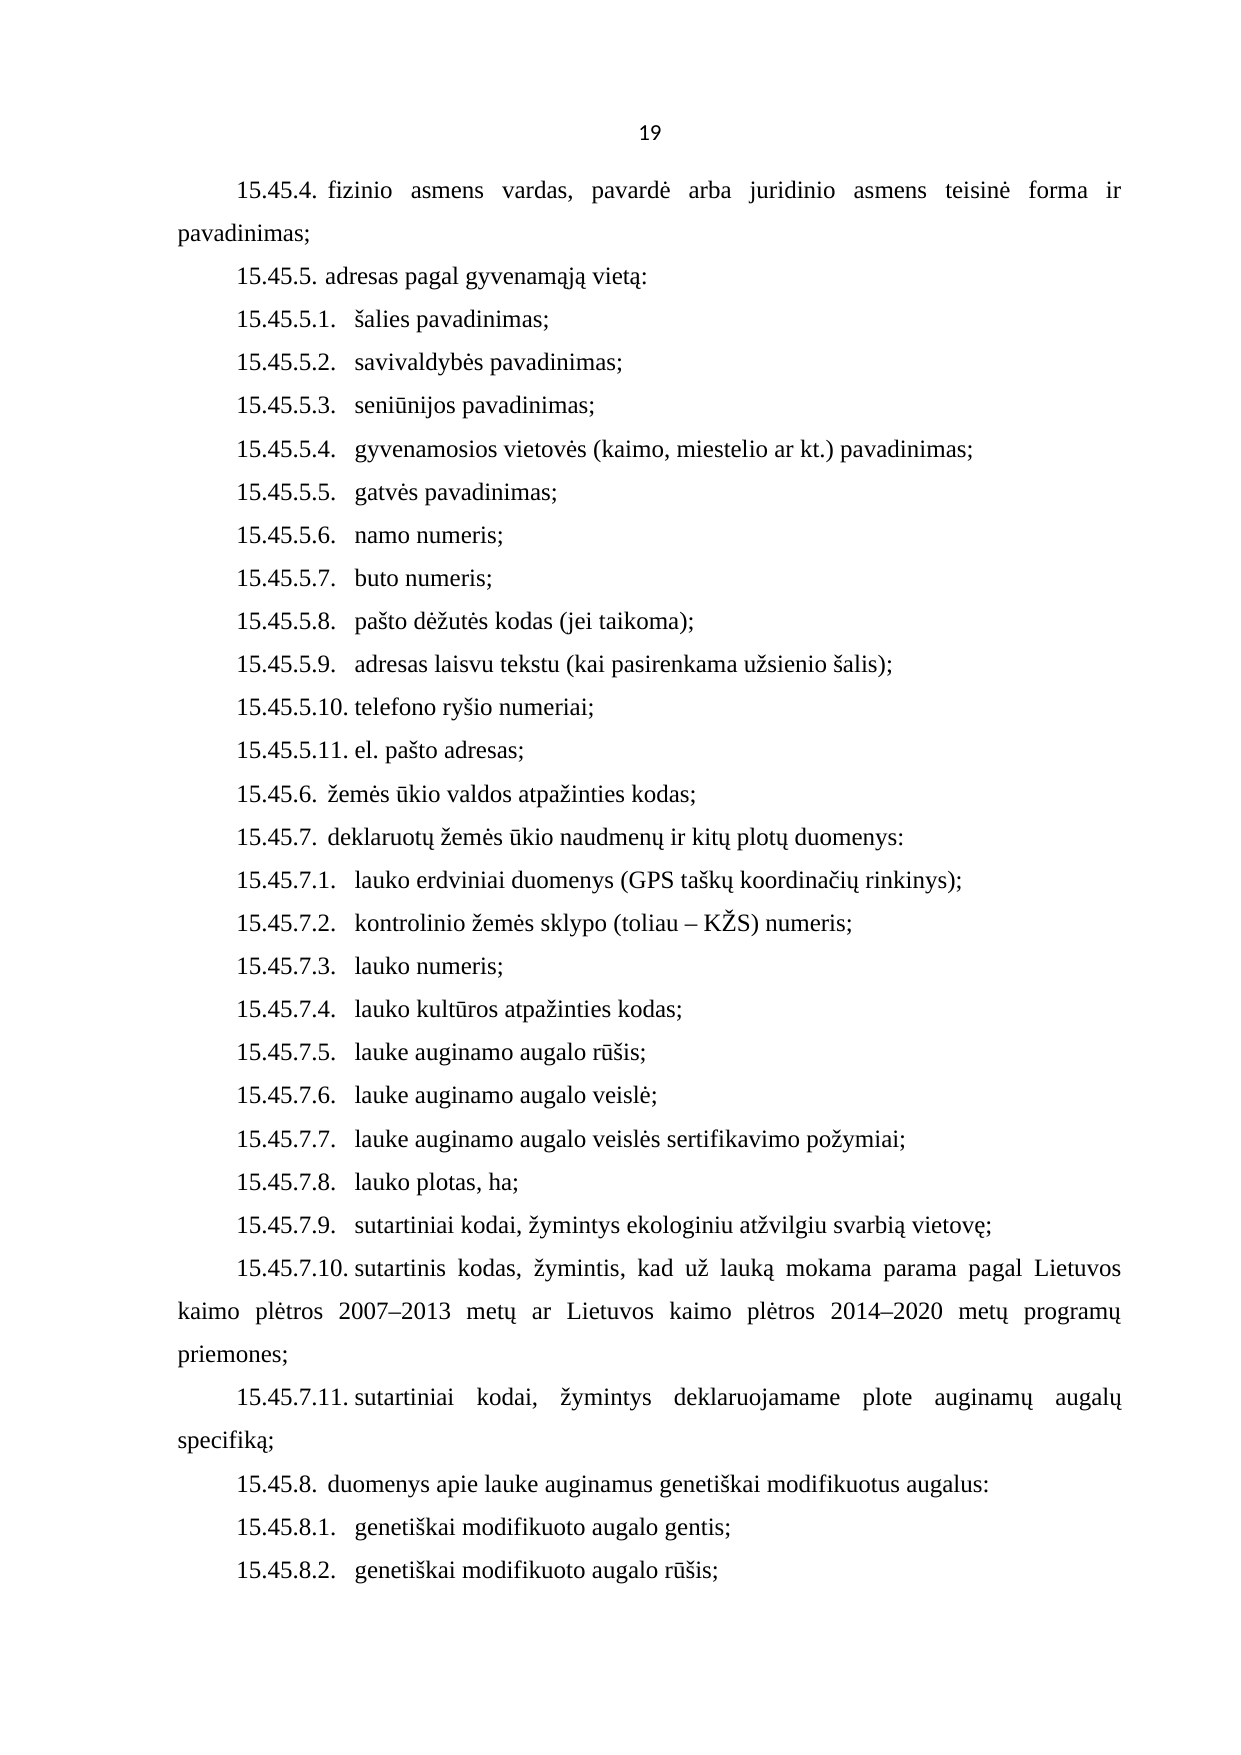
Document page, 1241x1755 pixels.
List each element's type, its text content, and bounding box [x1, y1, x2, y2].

text 15.45.7.4. lauko kultūros atpažinties kodas; [177, 994, 1122, 1023]
text 15.45.7.2. kontrolinio žemės sklypo (toliau – KŽS) numeris; [177, 908, 1122, 937]
text 15.45.5.1. šalies pavadinimas; [236, 304, 1122, 333]
text 15.45.5.8. pašto dėžutės kodas (jei taikoma); [236, 606, 1122, 635]
text 15.45.7.9. sutartiniai kodai, žymintys ekologiniu atžvilgiu svarbią vietovę; [177, 1210, 1122, 1239]
text 15.45.7.10. sutartinis kodas, žymintis, kad už lauką mokama parama pagal Lietuvos kaimo plėtros 2007–2013 metų ar Lietuvos kaimo plėtros 2014–2020 metų programų priemones; [177, 1253, 1122, 1368]
text 15.45.5.6. namo numeris; [236, 520, 1122, 549]
text 15.45.7.11. sutartiniai kodai, žymintys deklaruojamame plote auginamų augalų specifiką; [177, 1382, 1122, 1454]
text 15.45.5.3. seniūnijos pavadinimas; [236, 391, 1122, 419]
text 15.45.7. deklaruotų žemės ūkio naudmenų ir kitų plotų duomenys: [177, 822, 1122, 851]
text 15.45.7.7. lauke auginamo augalo veislės sertifikavimo požymiai; [236, 1124, 1122, 1152]
text 15.45.4. fizinio asmens vardas, pavardė arba juridinio asmens teisinė forma ir pavadinimas; [177, 175, 1122, 247]
text 15.45.5. adresas pagal gyvenamąją vietą: [236, 261, 1122, 290]
text 15.45.7.1. lauko erdviniai duomenys (GPS taškų koordinačių rinkinys); [177, 865, 1122, 894]
text 15.45.5.7. buto numeris; [236, 563, 1122, 592]
text 15.45.8. duomenys apie lauke auginamus genetiškai modifikuotus augalus: [177, 1469, 1122, 1497]
text 15.45.8.1. genetiškai modifikuoto augalo gentis; [236, 1512, 1122, 1541]
text 15.45.7.6. lauke auginamo augalo veislė; [177, 1081, 1122, 1109]
text 15.45.7.3. lauko numeris; [177, 951, 1122, 980]
text 15.45.7.5. lauke auginamo augalo rūšis; [177, 1037, 1122, 1066]
text 15.45.5.10. telefono ryšio numeriai; [236, 692, 1122, 721]
text 15.45.5.4. gyvenamosios vietovės (kaimo, miestelio ar kt.) pavadinimas; [236, 434, 1122, 462]
text 15.45.5.5. gatvės pavadinimas; [236, 477, 1122, 506]
text 15.45.6. žemės ūkio valdos atpažinties kodas; [177, 779, 1122, 807]
text 15.45.5.2. savivaldybės pavadinimas; [236, 347, 1122, 376]
text 15.45.7.8. lauko plotas, ha; [236, 1167, 1122, 1196]
text 15.45.5.11. el. pašto adresas; [236, 736, 1122, 764]
text 15.45.8.2. genetiškai modifikuoto augalo rūšis; [236, 1555, 1122, 1584]
text 15.45.5.9. adresas laisvu tekstu (kai pasirenkama užsienio šalis); [236, 649, 1122, 678]
